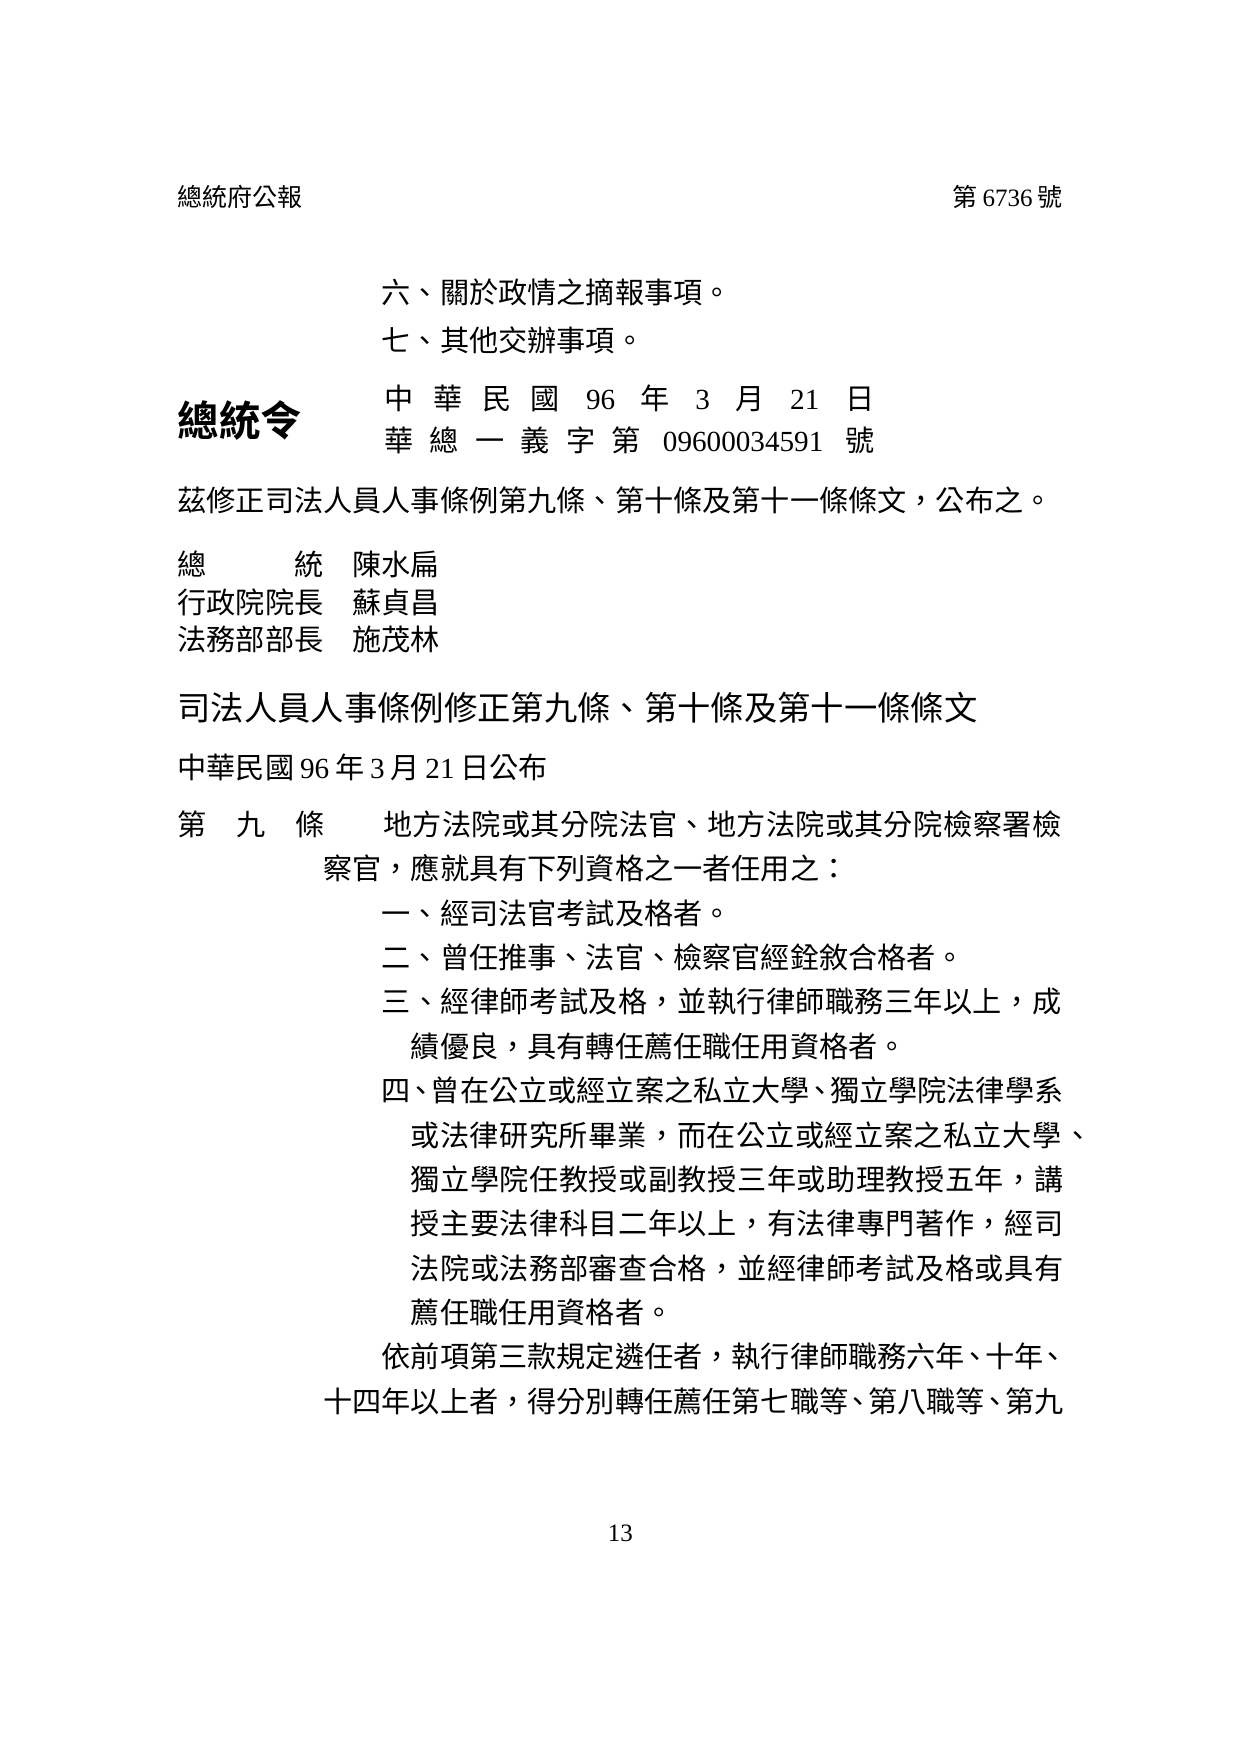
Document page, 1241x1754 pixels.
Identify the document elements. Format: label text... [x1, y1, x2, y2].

text 一、經司法官考試及格者。 [381, 889, 1063, 933]
text 七、其他交辦事項。 [381, 313, 1063, 361]
text 依前項第三款規定遴任者，執行律師職務六年、十年、十四年以上者，得分別轉任薦任第七職等、第八職等、第九職等候補或試署法官、檢察官。 [323, 1332, 1063, 1421]
text 茲修正司法人員人事條例第九條、第十條及第十一條條文，公布之。 [177, 475, 1063, 521]
text 法務部部長 施茂林 [177, 621, 1063, 658]
text 總 統 陳水扁 [177, 546, 1063, 583]
table_header 總統令 [174, 374, 381, 462]
text 中華民國96年3月21日公布 [177, 742, 1063, 787]
text 三、經律師考試及格，並執行律師職務三年以上，成績優良，具有轉任薦任職任用資格者。 [381, 977, 1063, 1066]
text 六、關於政情之摘報事項。 [381, 266, 1063, 313]
text 四、曾在公立或經立案之私立大學、獨立學院法律學系或法律研究所畢業，而在公立或經立案之私立大學、獨立學院任教授或副教授三年或助理教授五年，講授主要法律科目二年以上，有法律專門著作，經司法院或法務部審查合格，並經律師考試及格或具有薦任職任用資格者。 [381, 1066, 1063, 1332]
text 行政院院長 蘇貞昌 [177, 583, 1063, 621]
text 第 九 條 地方法院或其分院法官、地方法院或其分院檢察署檢察官，應就具有下列資格之一者任用之： [177, 800, 1063, 889]
text 司法人員人事條例修正第九條、第十條及第十一條條文 [177, 683, 1063, 729]
text 二、曾任推事、法官、檢察官經銓敘合格者。 [381, 933, 1063, 977]
table_header 中華民國96年3月21日 華總一義字第09600034591號 [381, 374, 877, 462]
